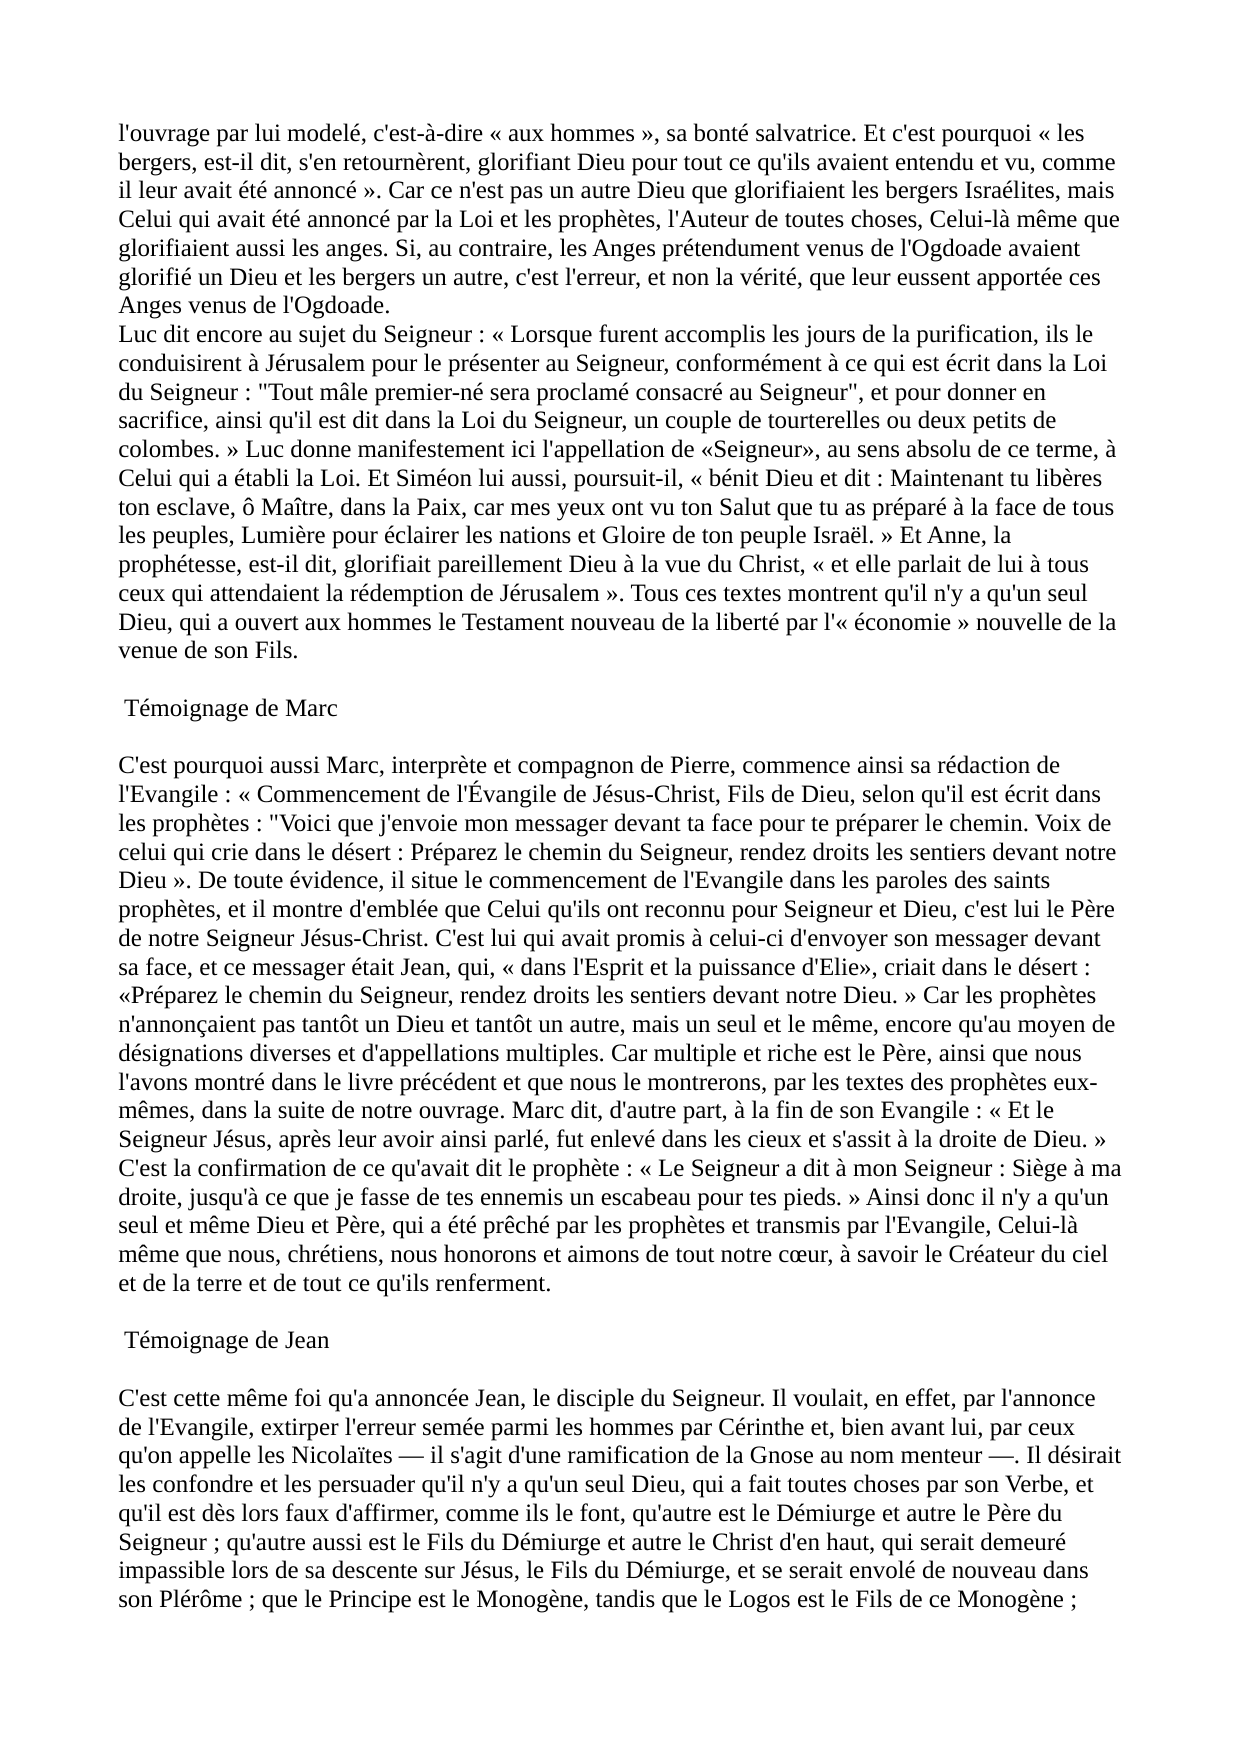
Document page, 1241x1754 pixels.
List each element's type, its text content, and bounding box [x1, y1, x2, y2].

text Témoignage de Jean [118, 1326, 1122, 1354]
text Luc dit encore au sujet du Seigneur : « Lorsque furent accomplis les jours de la purification, ils le conduisirent à Jérusalem pour le présenter au Seigneur, conformément à ce qui est écrit dans la Loi du Seigneur : "Tout mâle premier-né sera proclamé consacré au Seigneur", et pour donner en sacrifice, ainsi qu'il est dit dans la Loi du Seigneur, un couple de tourterelles ou deux petits de colombes. » Luc donne manifestement ici l'appellation de «Seigneur», au sens absolu de ce terme, à Celui qui a établi la Loi. Et Siméon lui aussi, poursuit-il, « bénit Dieu et dit : Maintenant tu libères ton esclave, ô Maître, dans la Paix, car mes yeux ont vu ton Salut que tu as préparé à la face de tous les peuples, Lumière pour éclairer les nations et Gloire de ton peuple Israël. » Et Anne, la prophétesse, est-il dit, glorifiait pareillement Dieu à la vue du Christ, « et elle parlait de lui à tous ceux qui attendaient la rédemption de Jérusalem ». Tous ces textes montrent qu'il n'y a qu'un seul Dieu, qui a ouvert aux hommes le Testament nouveau de la liberté par l'« économie » nouvelle de la venue de son Fils. [118, 319, 1122, 664]
text l'ouvrage par lui modelé, c'est-à-dire « aux hommes », sa bonté salvatrice. Et c'est pourquoi « les bergers, est-il dit, s'en retournèrent, glorifiant Dieu pour tout ce qu'ils avaient entendu et vu, comme il leur avait été annoncé ». Car ce n'est pas un autre Dieu que glorifiaient les bergers Israélites, mais Celui qui avait été annoncé par la Loi et les prophètes, l'Auteur de toutes choses, Celui-là même que glorifiaient aussi les anges. Si, au contraire, les Anges prétendument venus de l'Ogdoade avaient glorifié un Dieu et les bergers un autre, c'est l'erreur, et non la vérité, que leur eussent apportée ces Anges venus de l'Ogdoade. [118, 118, 1122, 319]
text C'est pourquoi aussi Marc, interprète et compagnon de Pierre, commence ainsi sa rédaction de l'Evangile : « Commencement de l'Évangile de Jésus-Christ, Fils de Dieu, selon qu'il est écrit dans les prophètes : "Voici que j'envoie mon messager devant ta face pour te préparer le chemin. Voix de celui qui crie dans le désert : Préparez le chemin du Seigneur, rendez droits les sentiers devant notre Dieu ». De toute évidence, il situe le commencement de l'Evangile dans les paroles des saints prophètes, et il montre d'emblée que Celui qu'ils ont reconnu pour Seigneur et Dieu, c'est lui le Père de notre Seigneur Jésus-Christ. C'est lui qui avait promis à celui-ci d'envoyer son messager devant sa face, et ce messager était Jean, qui, « dans l'Esprit et la puissance d'Elie», criait dans le désert : «Préparez le chemin du Seigneur, rendez droits les sentiers devant notre Dieu. » Car les prophètes n'annonçaient pas tantôt un Dieu et tantôt un autre, mais un seul et le même, encore qu'au moyen de désignations diverses et d'appellations multiples. Car multiple et riche est le Père, ainsi que nous l'avons montré dans le livre précédent et que nous le montrerons, par les textes des prophètes eux-mêmes, dans la suite de notre ouvrage. Marc dit, d'autre part, à la fin de son Evangile : « Et le Seigneur Jésus, après leur avoir ainsi parlé, fut enlevé dans les cieux et s'assit à la droite de Dieu. » C'est la confirmation de ce qu'avait dit le prophète : « Le Seigneur a dit à mon Seigneur : Siège à ma droite, jusqu'à ce que je fasse de tes ennemis un escabeau pour tes pieds. » Ainsi donc il n'y a qu'un seul et même Dieu et Père, qui a été prêché par les prophètes et transmis par l'Evangile, Celui-là même que nous, chrétiens, nous honorons et aimons de tout notre cœur, à savoir le Créateur du ciel et de la terre et de tout ce qu'ils renferment. [118, 751, 1122, 1297]
text Témoignage de Marc [118, 693, 1122, 722]
text C'est cette même foi qu'a annoncée Jean, le disciple du Seigneur. Il voulait, en effet, par l'annonce de l'Evangile, extirper l'erreur semée parmi les hommes par Cérinthe et, bien avant lui, par ceux qu'on appelle les Nicolaïtes — il s'agit d'une ramification de la Gnose au nom menteur —. Il désirait les confondre et les persuader qu'il n'y a qu'un seul Dieu, qui a fait toutes choses par son Verbe, et qu'il est dès lors faux d'affirmer, comme ils le font, qu'autre est le Démiurge et autre le Père du Seigneur ; qu'autre aussi est le Fils du Démiurge et autre le Christ d'en haut, qui serait demeuré impassible lors de sa descente sur Jésus, le Fils du Démiurge, et se serait envolé de nouveau dans son Plérôme ; que le Principe est le Monogène, tandis que le Logos est le Fils de ce Monogène ; [118, 1383, 1122, 1613]
